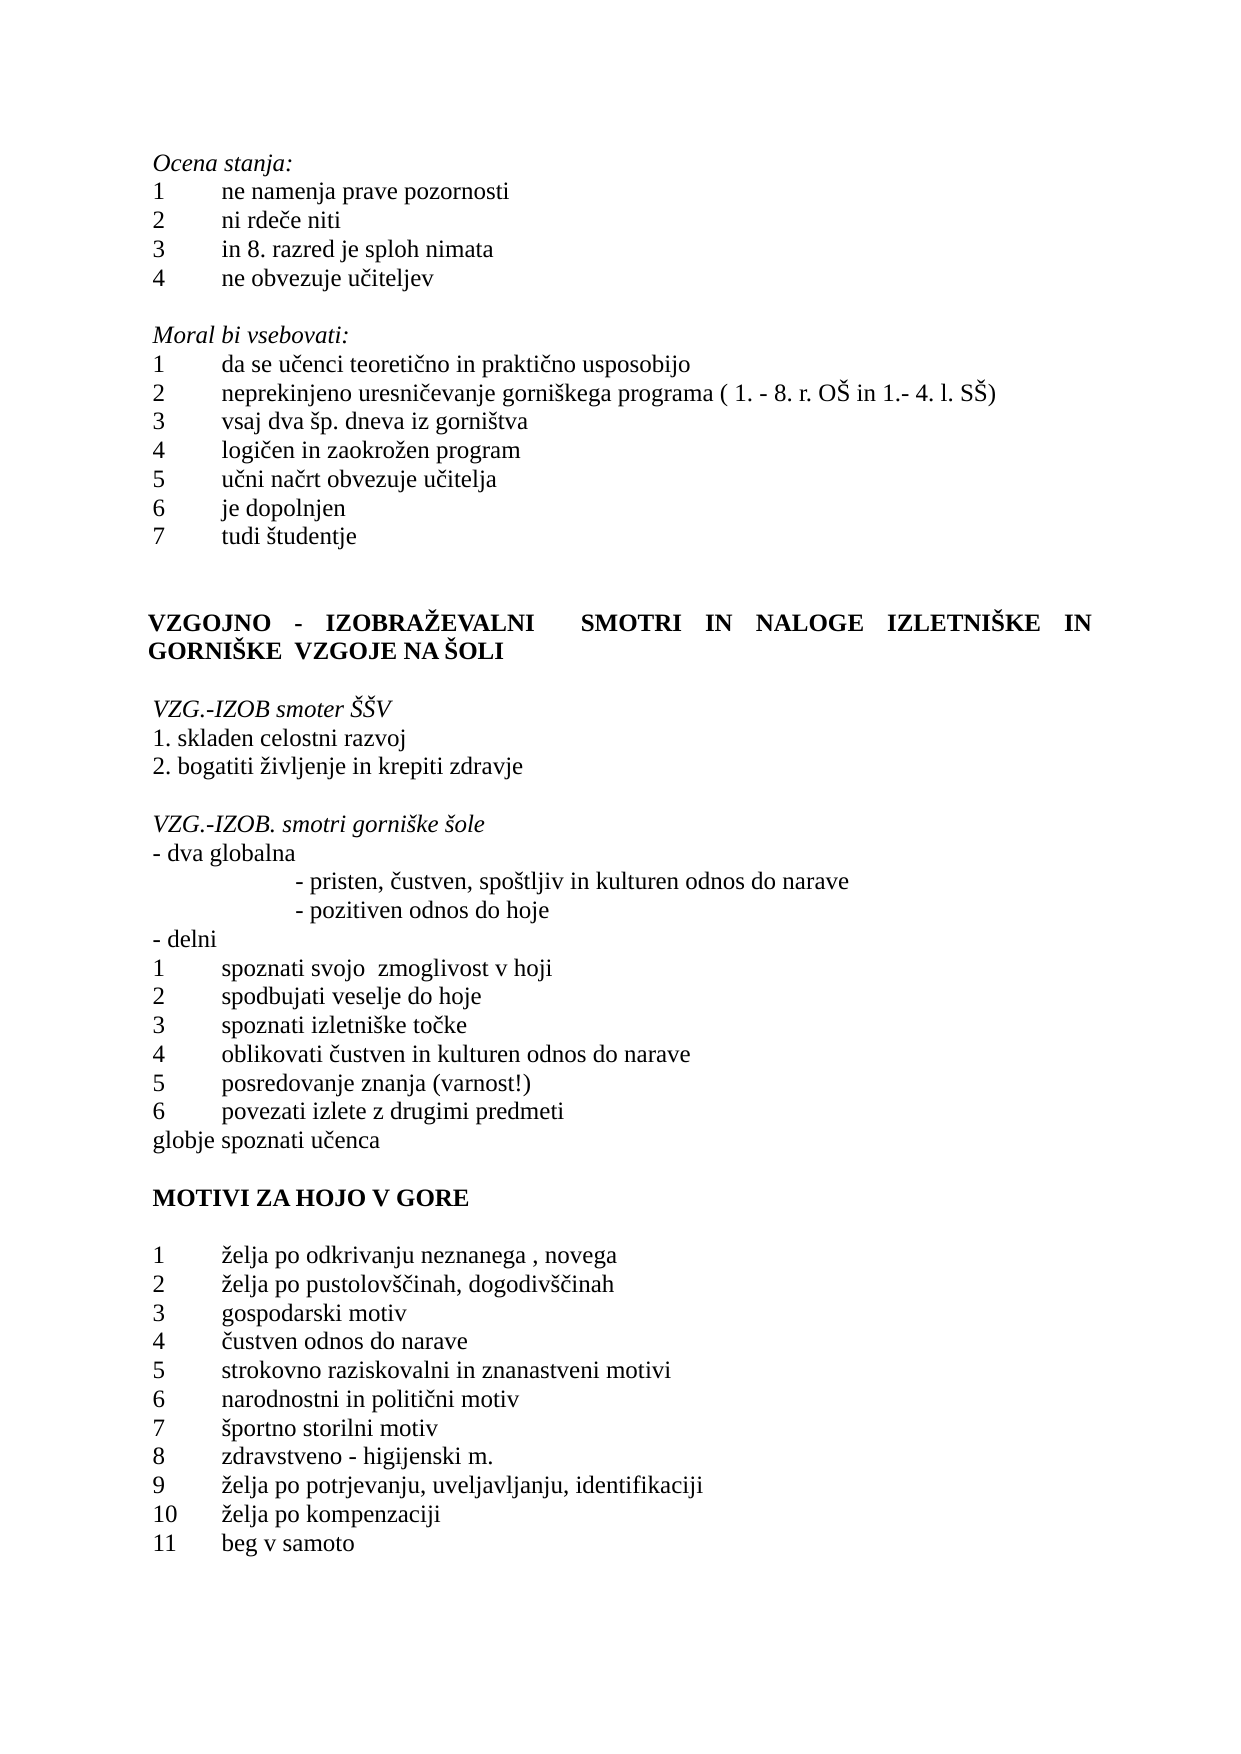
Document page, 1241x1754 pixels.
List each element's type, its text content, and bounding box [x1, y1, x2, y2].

text 1. skladen celostni razvoj [152, 723, 1092, 751]
text VZG.-IZOB smoter ŠŠV [152, 694, 1092, 723]
list neprekinjeno uresničevanje gorniškega programa ( 1. - 8. r. OŠ in 1.- 4. l. SŠ) [152, 378, 1092, 406]
list želja po potrjevanju, uveljavljanju, identifikaciji [152, 1470, 1092, 1499]
list čustven odnos do narave [152, 1326, 1092, 1355]
list gospodarski motiv [152, 1298, 1092, 1326]
list narodnostni in politični motiv [152, 1384, 1092, 1413]
text VZGOJNO - IZOBRAŽEVALNI SMOTRI IN NALOGE IZLETNIŠKE IN GORNIŠKE VZGOJE NA ŠOLI [148, 608, 1092, 665]
text - pozitiven odnos do hoje [152, 895, 1092, 924]
list da se učenci teoretično in praktično usposobijo [152, 349, 1092, 378]
text - dva globalna [152, 838, 1092, 866]
list oblikovati čustven in kulturen odnos do narave [152, 1039, 1092, 1068]
text - delni [152, 924, 1092, 953]
list ni rdeče niti [152, 205, 1092, 234]
text - pristen, čustven, spoštljiv in kulturen odnos do narave [152, 866, 1092, 895]
list zdravstveno - higijenski m. [152, 1441, 1092, 1470]
list logičen in zaokrožen program [152, 435, 1092, 464]
list je dopolnjen [152, 493, 1092, 521]
list ne namenja prave pozornosti [152, 176, 1092, 205]
list spoznati svojo zmoglivost v hoji [152, 953, 1092, 981]
list želja po kompenzaciji [152, 1499, 1092, 1528]
list želja po pustolovščinah, dogodivščinah [152, 1269, 1092, 1298]
text VZG.-IZOB. smotri gorniške šole [152, 809, 1092, 838]
list posredovanje znanja (varnost!) [152, 1068, 1092, 1096]
text globje spoznati učenca [152, 1125, 1092, 1154]
list vsaj dva šp. dneva iz gorništva [152, 406, 1092, 435]
list in 8. razred je sploh nimata [152, 234, 1092, 263]
list povezati izlete z drugimi predmeti [152, 1096, 1092, 1125]
text Ocena stanja: [152, 148, 1092, 176]
list tudi študentje [152, 521, 1092, 550]
list ne obvezuje učiteljev [152, 263, 1092, 291]
list spodbujati veselje do hoje [152, 981, 1092, 1010]
list športno storilni motiv [152, 1413, 1092, 1441]
text Moral bi vsebovati: [152, 320, 1092, 349]
list strokovno raziskovalni in znanastveni motivi [152, 1355, 1092, 1384]
text 2. bogatiti življenje in krepiti zdravje [152, 751, 1092, 780]
list učni načrt obvezuje učitelja [152, 464, 1092, 493]
list spoznati izletniške točke [152, 1010, 1092, 1039]
list želja po odkrivanju neznanega , novega [152, 1240, 1092, 1269]
list beg v samoto [152, 1528, 1092, 1556]
text MOTIVI ZA HOJO V GORE [152, 1183, 1092, 1211]
